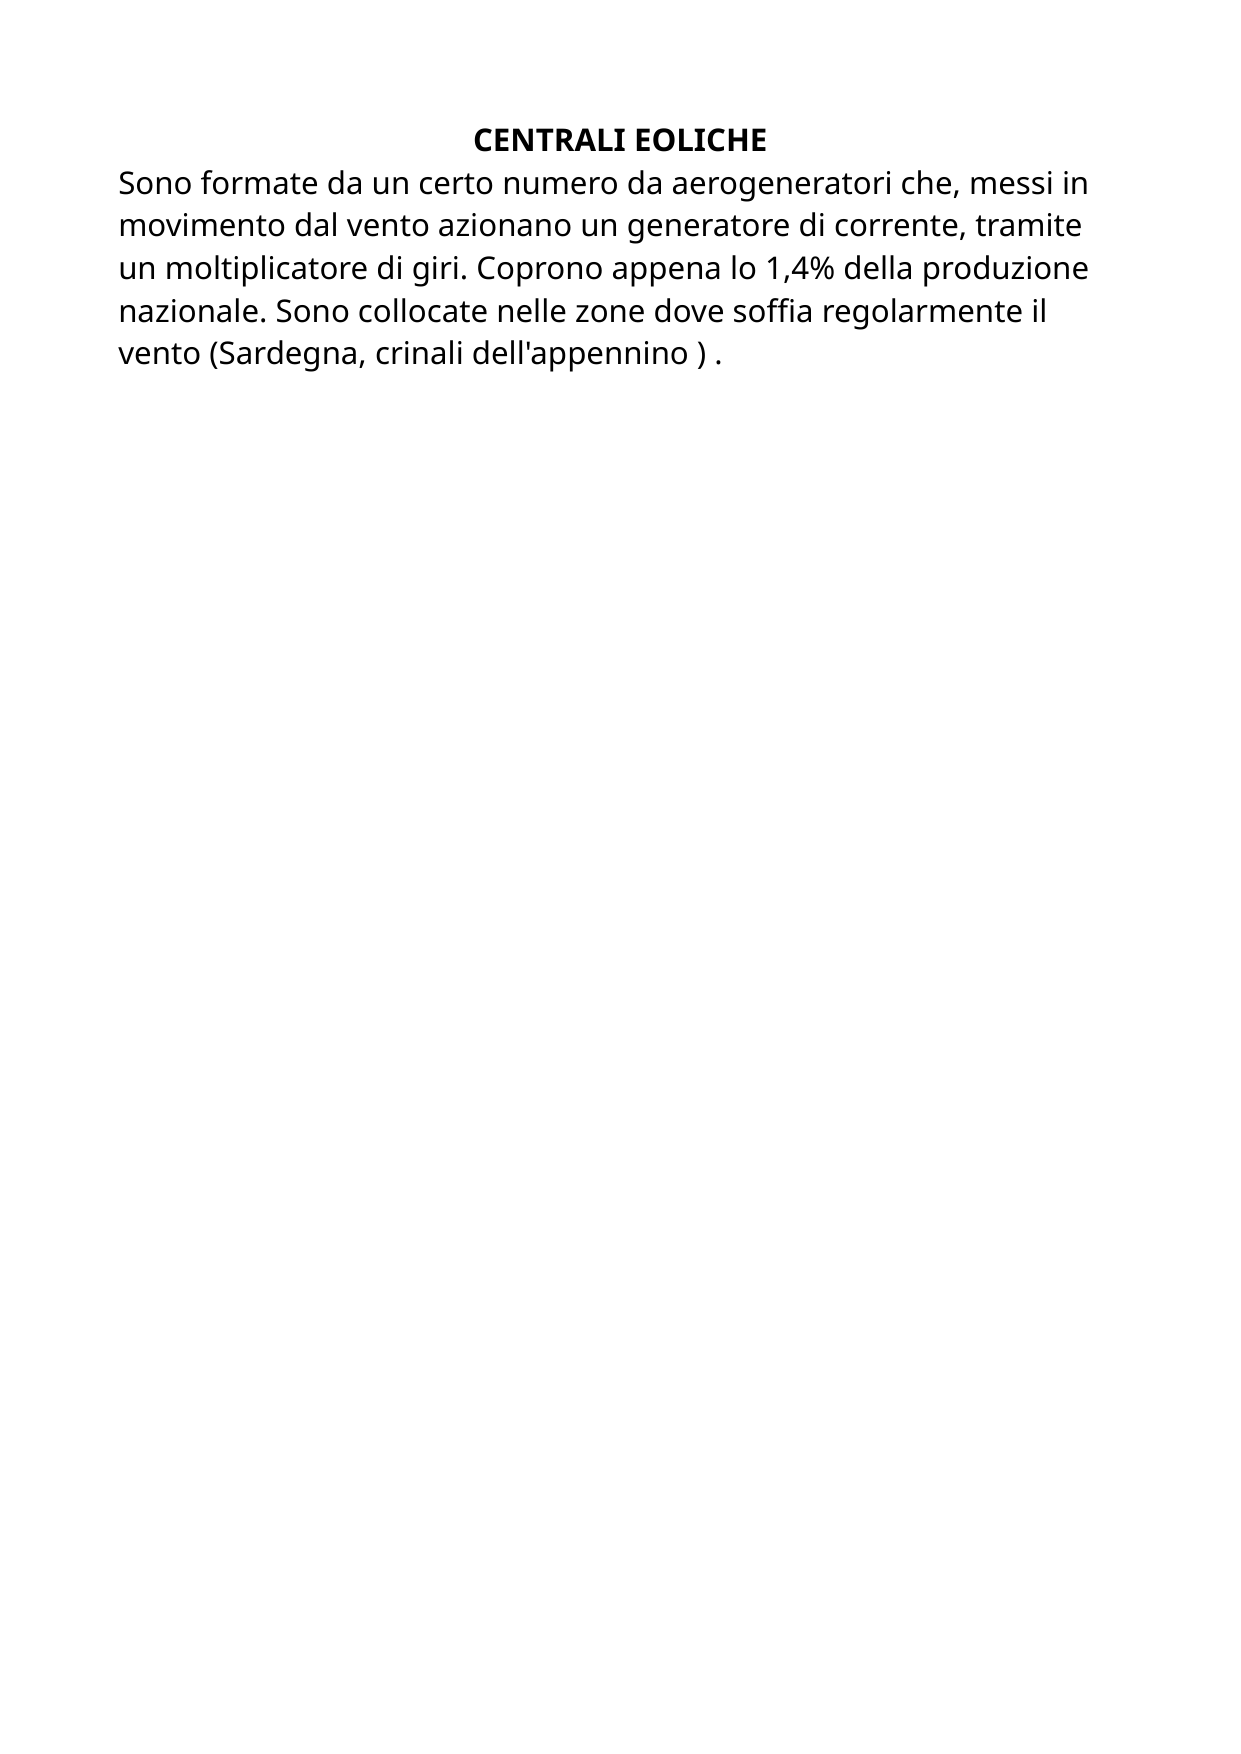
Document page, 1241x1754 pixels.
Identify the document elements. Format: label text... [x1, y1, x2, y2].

text Sono formate da un certo numero da aerogeneratori che, messi in movimento dal vento azionano un generatore di corrente, tramite un moltiplicatore di giri. Coprono appena lo 1,4% della produzione nazionale. Sono collocate nelle zone dove soffia regolarmente il vento (Sardegna, crinali dell'appennino ) . [118, 161, 1122, 374]
text CENTRALI EOLICHE [118, 118, 1122, 161]
